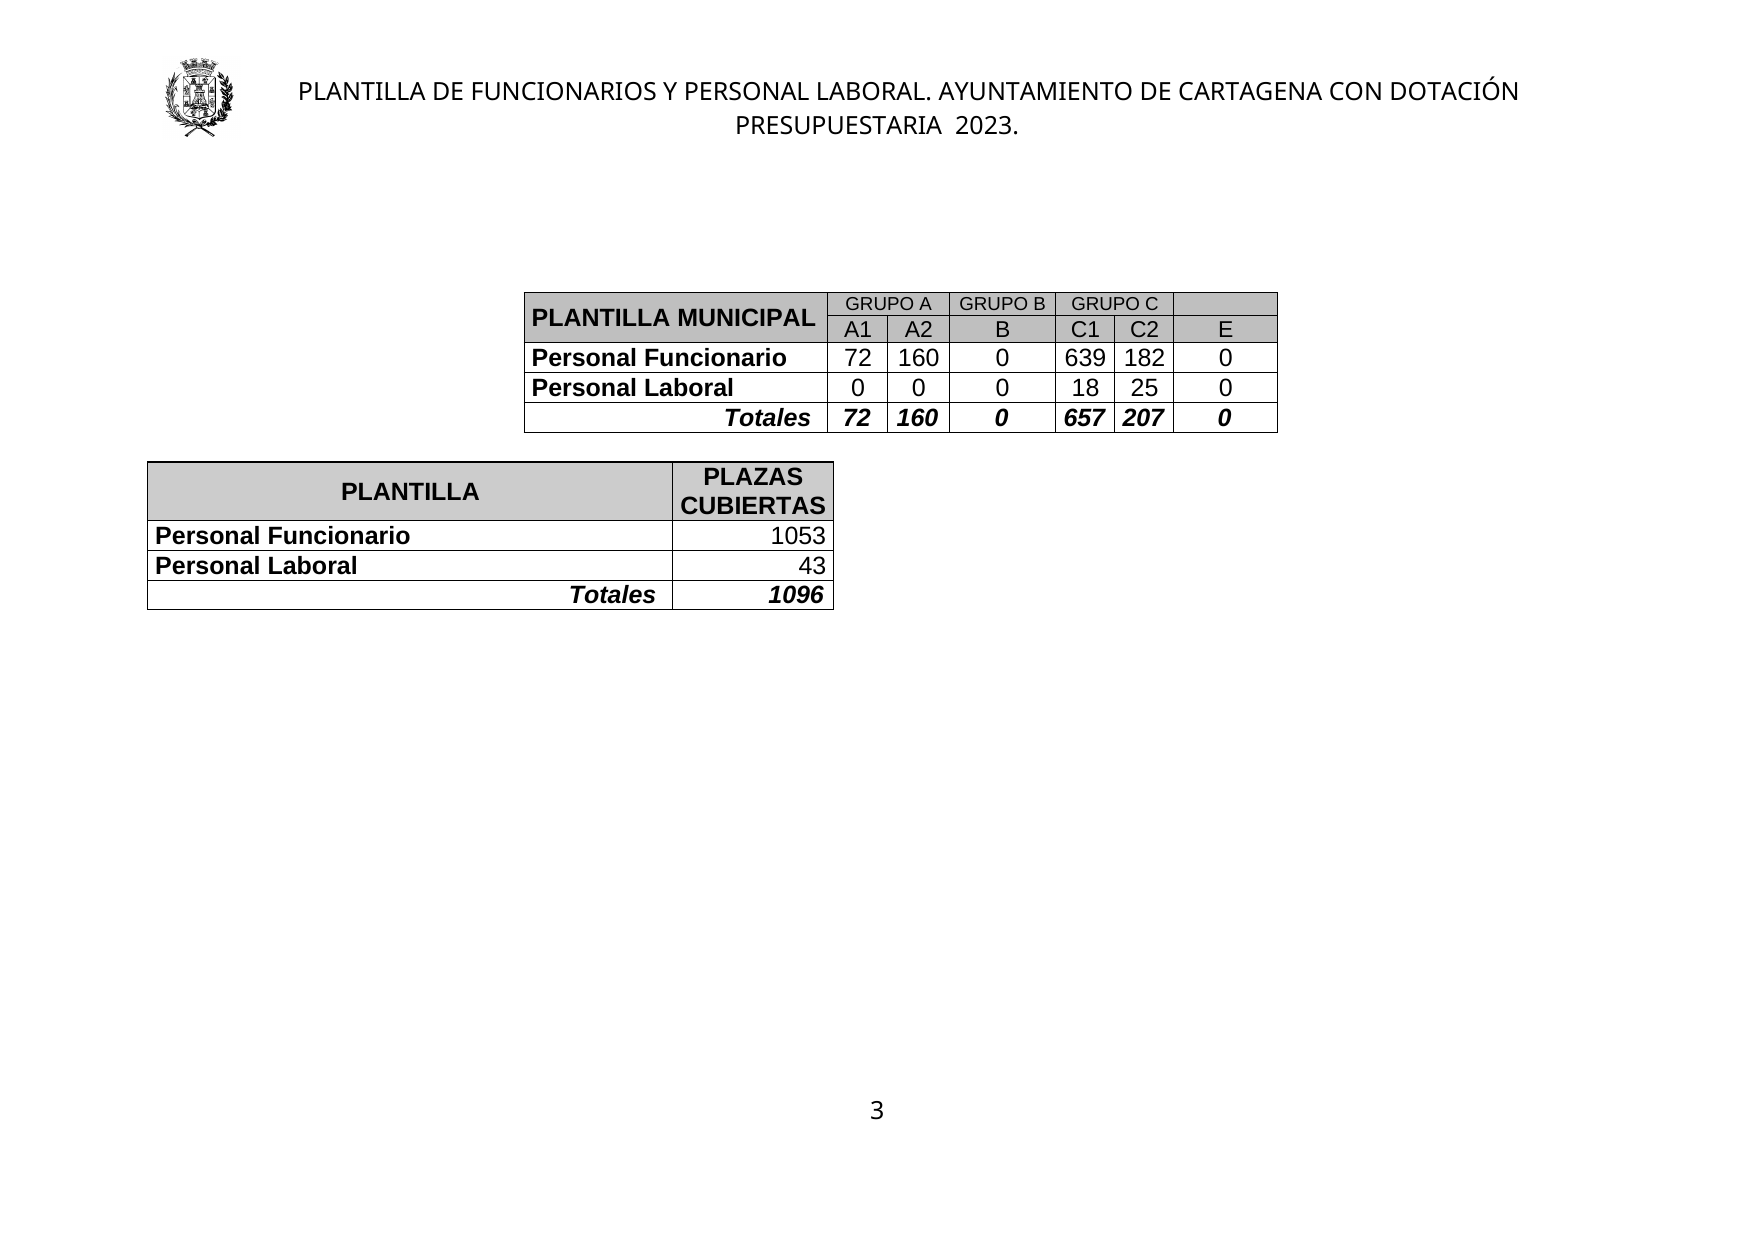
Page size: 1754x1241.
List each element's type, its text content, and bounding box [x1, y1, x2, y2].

table_cell C2 [1115, 316, 1173, 342]
table_cell 0 [1174, 403, 1277, 432]
table_cell E [1174, 316, 1277, 342]
table_cell 0 [1174, 343, 1277, 372]
table_header PLANTILLA [148, 463, 672, 520]
table_cell Personal Funcionario [525, 343, 827, 372]
table_header GRUPO A [828, 293, 949, 315]
table_cell Personal Laboral [148, 551, 672, 579]
table_header PLANTILLA MUNICIPAL [525, 293, 827, 342]
table_cell 18 [1056, 373, 1114, 402]
table_cell C1 [1056, 316, 1114, 342]
table_cell 25 [1115, 373, 1173, 402]
table_cell 72 [828, 403, 887, 432]
table_header [1174, 293, 1277, 315]
table_cell A2 [888, 316, 949, 342]
table_cell 43 [673, 551, 833, 579]
table_cell 0 [828, 373, 887, 402]
table_cell 0 [950, 343, 1055, 372]
table_cell 1053 [673, 521, 833, 550]
table_cell 160 [888, 403, 949, 432]
table_cell 0 [888, 373, 949, 402]
table_cell Totales [148, 581, 672, 609]
table_cell Personal Funcionario [148, 521, 672, 550]
table_cell 0 [1174, 373, 1277, 402]
table_cell 657 [1056, 403, 1114, 432]
table_cell 72 [828, 343, 887, 372]
table_cell 0 [950, 373, 1055, 402]
table_cell B [950, 316, 1055, 342]
table_cell A1 [828, 316, 887, 342]
table_cell 0 [950, 403, 1055, 432]
table_cell 639 [1056, 343, 1114, 372]
table_cell Totales [525, 403, 827, 432]
table_header GRUPO B [950, 293, 1055, 315]
table_cell 182 [1115, 343, 1173, 372]
table_header GRUPO C [1056, 293, 1173, 315]
table_cell 160 [888, 343, 949, 372]
table_cell 1096 [673, 581, 833, 609]
table_cell Personal Laboral [525, 373, 827, 402]
table_header PLAZAS CUBIERTAS [673, 463, 833, 520]
table_cell 207 [1115, 403, 1173, 432]
